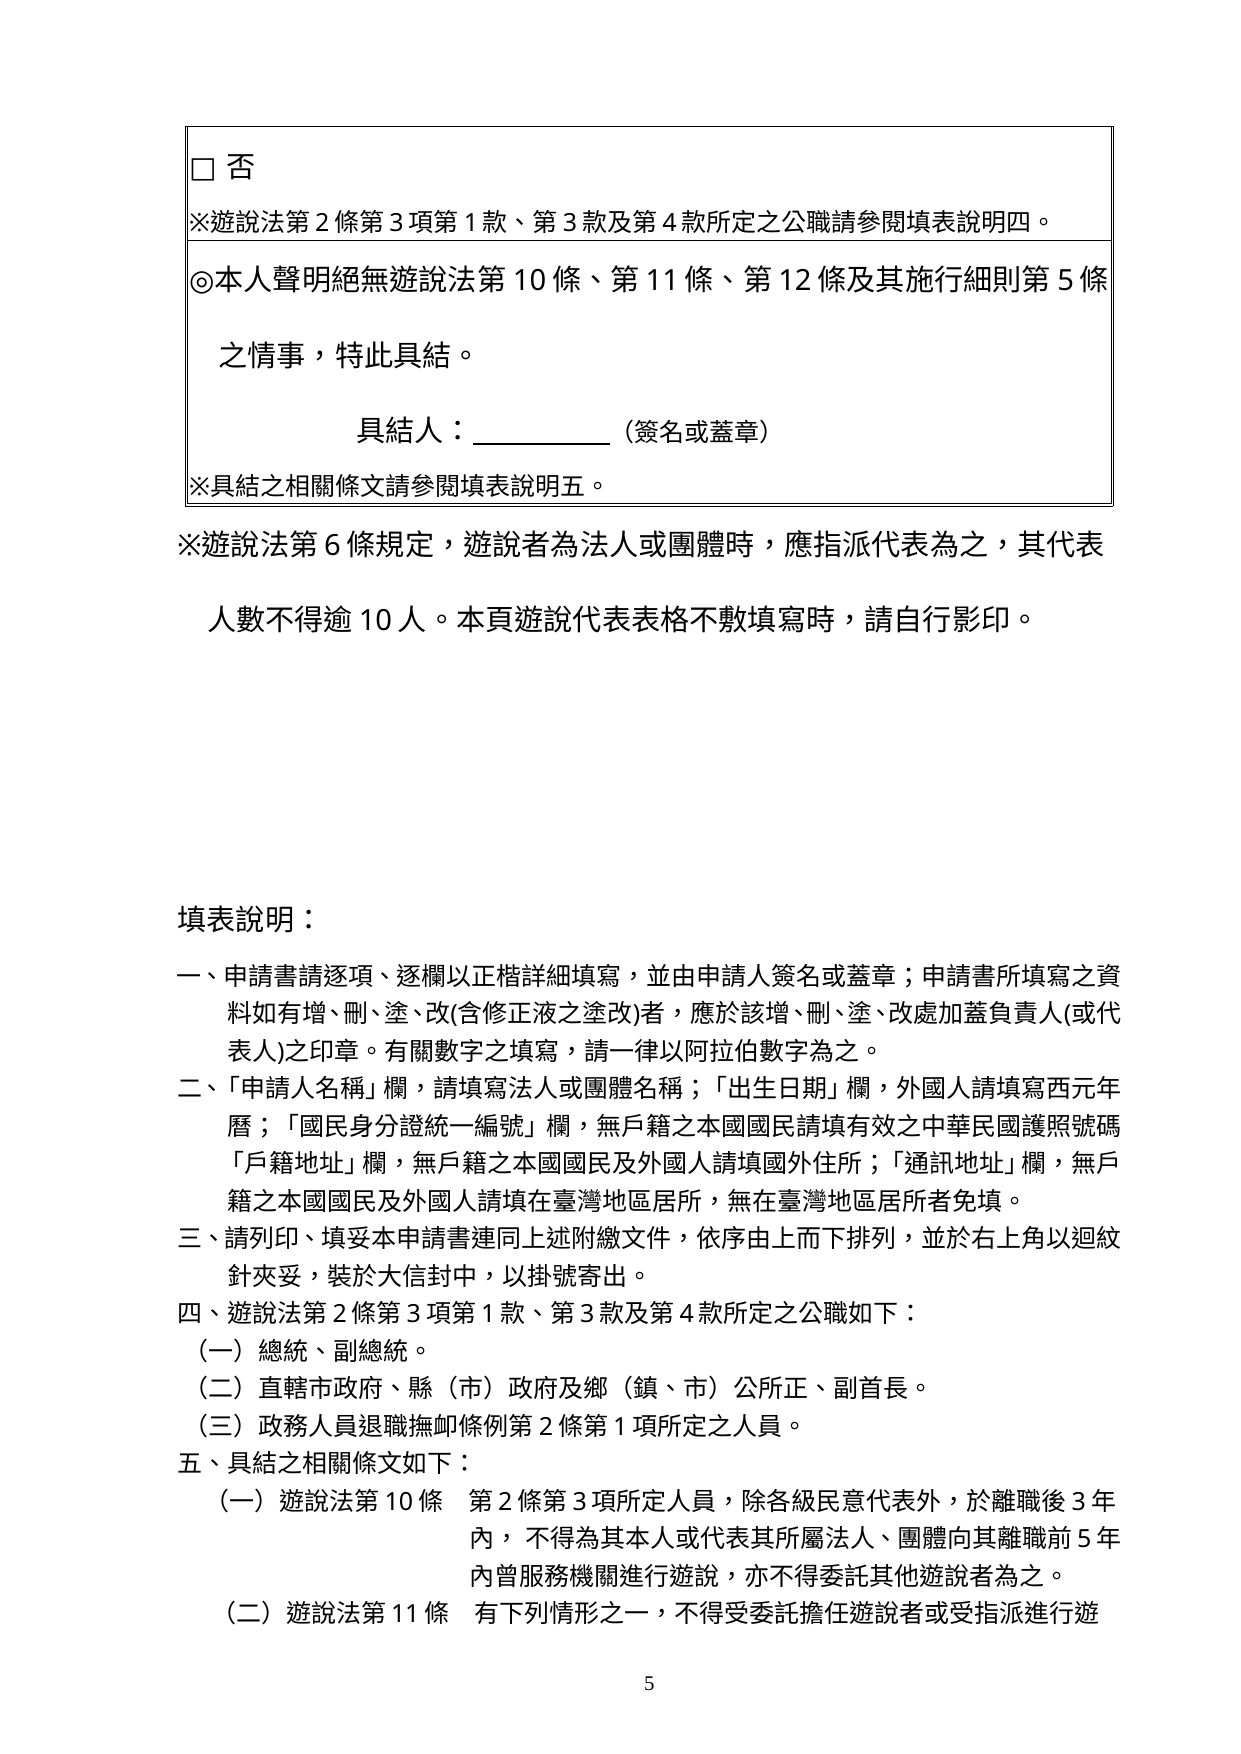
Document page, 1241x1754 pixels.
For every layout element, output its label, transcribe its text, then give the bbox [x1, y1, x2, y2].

text 四、遊說法第2條第3項第1款、第3款及第4款所定之公職如下： [177, 1293, 1121, 1331]
text 二、「申請人名稱」欄，請填寫法人或團體名稱；「出生日期」欄，外國人請填寫西元年曆；「國民身分證統一編號」欄，無戶籍之本國國民請填有效之中華民國護照號碼；「戶籍地址」欄，無戶籍之本國國民及外國人請填國外住所；「通訊地址」欄，無戶籍之本國國民及外國人請填在臺灣地區居所，無在臺灣地區居所者免填。 [177, 1068, 1121, 1218]
text ※遊說法第6條規定，遊說者為法人或團體時，應指派代表為之，其代表人數不得逾10人。本頁遊說代表表格不敷填寫時，請自行影印。 [177, 506, 1106, 656]
text 三、請列印、填妥本申請書連同上述附繳文件，依序由上而下排列，並於右上角以迴紋針夾妥，裝於大信封中，以掛號寄出。 [177, 1218, 1121, 1293]
text （一）總統、副總統。 [177, 1331, 1121, 1368]
text 填表說明： [177, 881, 1121, 956]
text 五、具結之相關條文如下： [177, 1443, 1121, 1481]
text 一、申請書請逐項、逐欄以正楷詳細填寫，並由申請人簽名或蓋章；申請書所填寫之資料如有增、刪、塗、改(含修正液之塗改)者，應於該增、刪、塗、改處加蓋負責人(或代表人)之印章。有關數字之填寫，請一律以阿拉伯數字為之。 [176, 956, 1121, 1068]
text （一）遊說法第10條 第2條第3項所定人員，除各級民意代表外，於離職後3年內， 不得為其本人或代表其所屬法人、團體向其離職前5年內曾服務機關進行遊說，亦不得委託其他遊說者為之。 [204, 1481, 1121, 1593]
text （二）遊說法第11條 有下列情形之一，不得受委託擔任遊說者或受指派進行遊 [204, 1593, 1121, 1631]
text （二）直轄市政府、縣（市）政府及鄉（鎮、市）公所正、副首長。 [177, 1368, 1121, 1406]
table_cell ◎本人聲明絕無遊說法第10條、第11條、第12條及其施行細則第5條之情事，特此具結。 具結人： （簽名或蓋章） ※具結之相關條文請參閱填表說明五。 [188, 241, 1111, 503]
table_cell 最近3年內（以遊說期間開始前1日往前推算3年）是否曾任遊說法第 2條第3項第第1款、第3款及第4款所定之公職： 是，離職前5年內曾任上開公職之機關如下： 服務機關_______________職稱__________任職期間______________ 服務機關_______________職稱__________任職期間______________ 服務機關_______________職稱__________任職期間______________ 服務機關_______________職稱__________任職期間______________ 服務機關_______________職稱__________任職期間______________ （服務機關等欄位空間不敷填寫者，請依式另以A4 紙張直式橫書繕寫） 否 ※遊說法第2條第3項第1款、第3款及第4款所定之公職請參閱填表說明四。 [188, 127, 1111, 240]
text （三）政務人員退職撫卹條例第2條第1項所定之人員。 [177, 1406, 1121, 1443]
